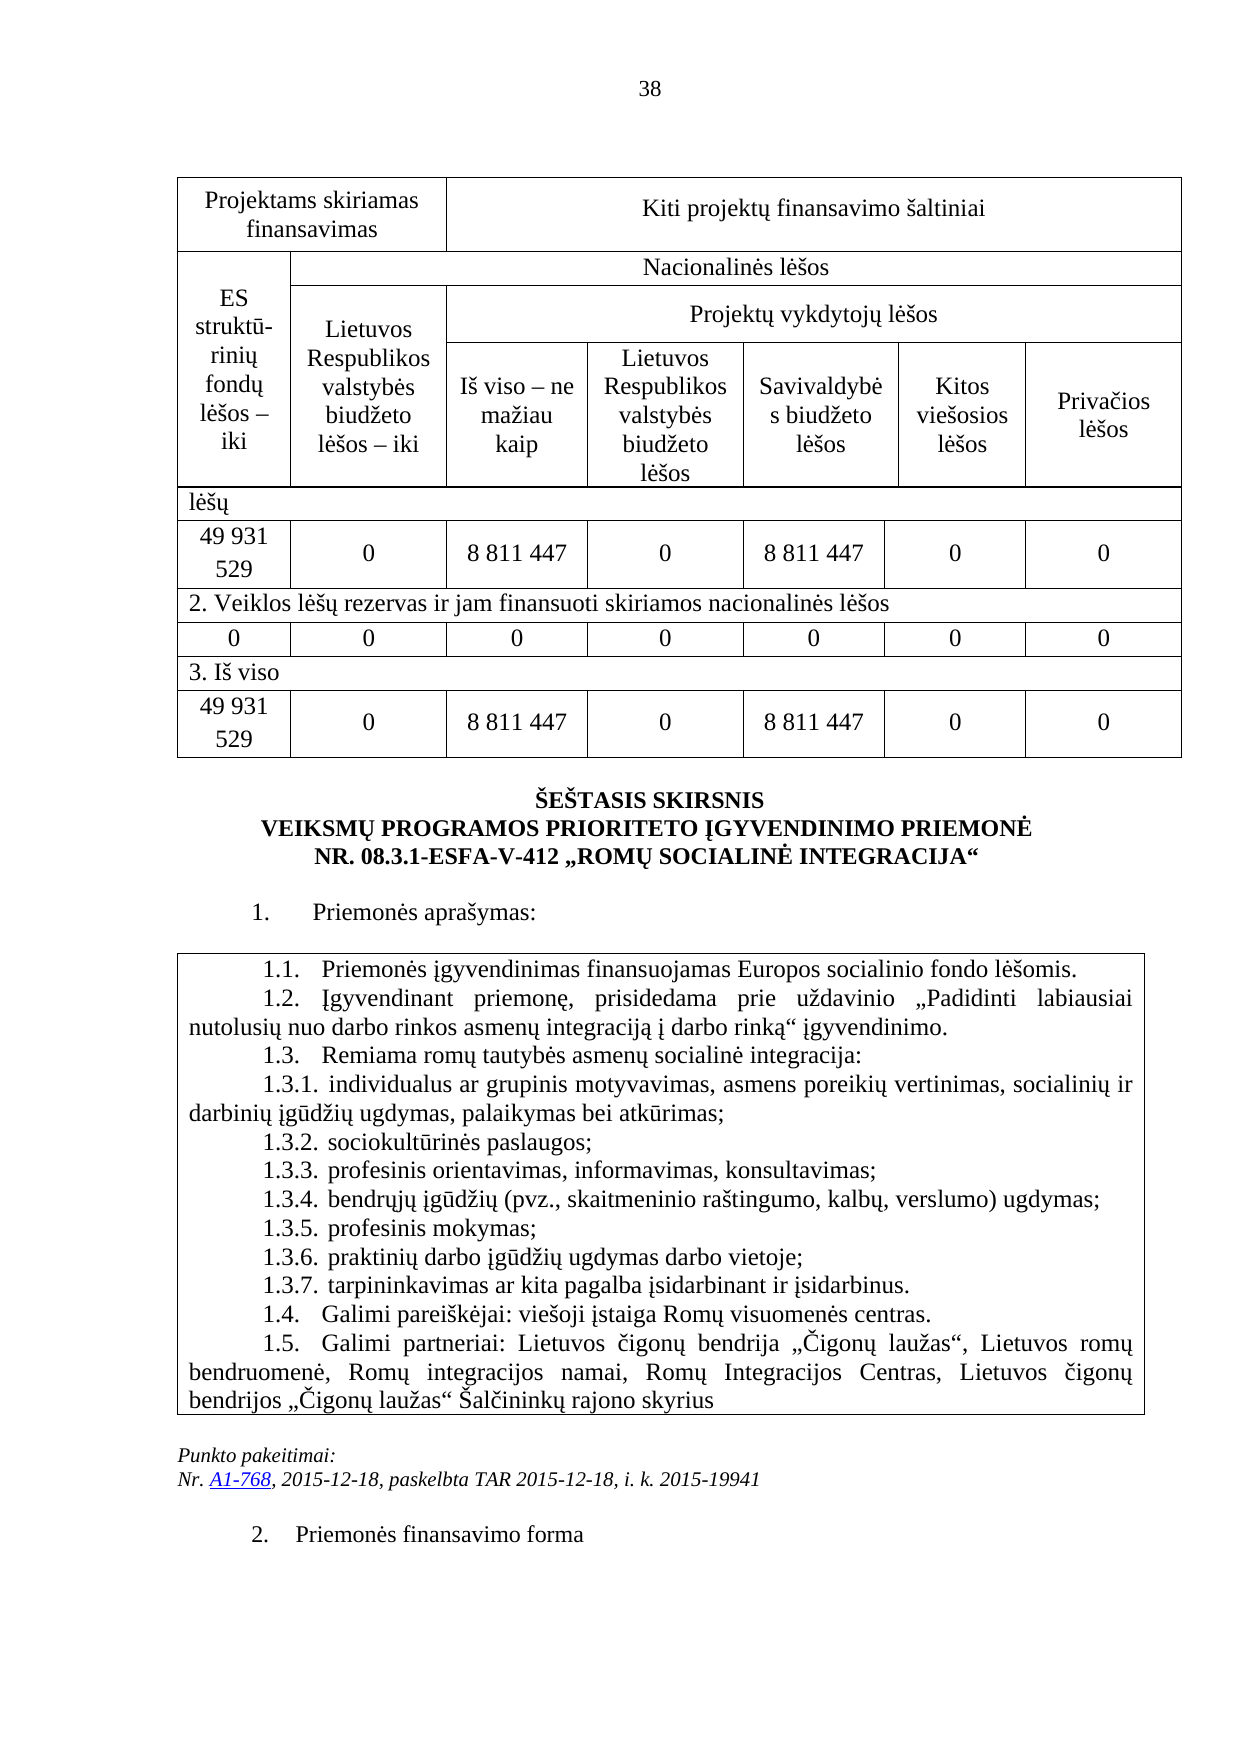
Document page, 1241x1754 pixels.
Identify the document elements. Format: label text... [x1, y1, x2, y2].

table_cell 0 [588, 623, 743, 656]
table_cell 2. Veiklos lėšų rezervas ir jam finansuoti skiriamos nacionalinės lėšos [178, 589, 1181, 622]
table_cell 8 811 447 [744, 691, 884, 757]
table_cell 0 [885, 623, 1025, 656]
table_cell 0 [588, 521, 743, 587]
table_cell 8 811 447 [447, 691, 587, 757]
table_header Projektams skiriamas finansavimas [178, 178, 446, 251]
text 2. Priemonės finansavimo forma [177, 1520, 1122, 1547]
table_cell 3. Iš viso [178, 657, 1181, 690]
table_cell Nacionalinės lėšos [291, 252, 1181, 284]
text NR. 08.3.1-ESFA-V-412 „ROMŲ SOCIALINĖ INTEGRACIJA“ [177, 842, 1122, 869]
table_cell 0 [1026, 623, 1181, 656]
table_cell 8 811 447 [447, 521, 587, 587]
table_cell 0 [885, 691, 1025, 757]
table_cell ES struktū-rinių fondų lėšos – iki [178, 252, 290, 486]
text Nr. A1-768, 2015-12-18, paskelbta TAR 2015-12-18, i. k. 2015-19941 [177, 1467, 1122, 1491]
table_header 1.1. Priemonės įgyvendinimas finansuojamas Europos socialinio fondo lėšomis. 1.2. Įgyvendinant priemonę, prisidedama prie uždavinio „Padidinti labiausiai nutolusių nuo darbo rinkos asmenų integraciją į darbo rinką“ įgyvendinimo. 1.3. Remiama romų tautybės asmenų socialinė integracija: 1.3.1. individualus ar grupinis motyvavimas, asmens poreikių vertinimas, socialinių ir darbinių įgūdžių ugdymas, palaikymas bei atkūrimas; 1.3.2. sociokultūrinės paslaugos; 1.3.3. profesinis orientavimas, informavimas, konsultavimas; 1.3.4. bendrųjų įgūdžių (pvz., skaitmeninio raštingumo, kalbų, verslumo) ugdymas; 1.3.5. profesinis mokymas; 1.3.6. praktinių darbo įgūdžių ugdymas darbo vietoje; 1.3.7. tarpininkavimas ar kita pagalba įsidarbinant ir įsidarbinus. 1.4. Galimi pareiškėjai: viešoji įstaiga Romų visuomenės centras. 1.5. Galimi partneriai: Lietuvos čigonų bendrija „Čigonų laužas“, Lietuvos romų bendruomenė, Romų integracijos namai, Romų Integracijos Centras, Lietuvos čigonų bendrijos „Čigonų laužas“ Šalčininkų rajono skyrius [178, 954, 1144, 1414]
table_cell 0 [744, 623, 884, 656]
table_cell 0 [447, 623, 587, 656]
table_cell Kitos viešosios lėšos [899, 343, 1025, 486]
text VEIKSMŲ PROGRAMOS PRIORITETO ĮGYVENDINIMO PRIEMONĖ [177, 814, 1122, 842]
table_cell 0 [1026, 691, 1181, 757]
table_cell 0 [291, 691, 446, 757]
table_cell Lietuvos Respublikos valstybės biudžeto lėšos [588, 343, 743, 486]
table_cell 8 811 447 [744, 521, 884, 587]
table_cell lėšų [178, 488, 1181, 520]
table_cell Lietuvos Respublikos valstybės biudžeto lėšos – iki [291, 286, 446, 486]
table_cell Privačios lėšos [1026, 343, 1181, 486]
table_cell 49 931 529 [178, 521, 290, 587]
table_cell 0 [178, 623, 290, 656]
text ŠEŠTASIS SKIRSNIS [177, 787, 1122, 814]
table_cell Projektų vykdytojų lėšos [447, 286, 1181, 342]
table_cell Iš viso – ne mažiau kaip [447, 343, 587, 486]
text 1. Priemonės aprašymas: [177, 897, 1122, 926]
table_cell Savivaldybės biudžeto lėšos [744, 343, 898, 486]
table_cell 0 [291, 521, 446, 587]
table_header Kiti projektų finansavimo šaltiniai [447, 178, 1181, 251]
table_cell 0 [1026, 521, 1181, 587]
table_cell 0 [885, 521, 1025, 587]
table_cell 49 931 529 [178, 691, 290, 757]
table_cell 0 [588, 691, 743, 757]
text Punkto pakeitimai: [177, 1443, 1122, 1467]
table_cell 0 [291, 623, 446, 656]
